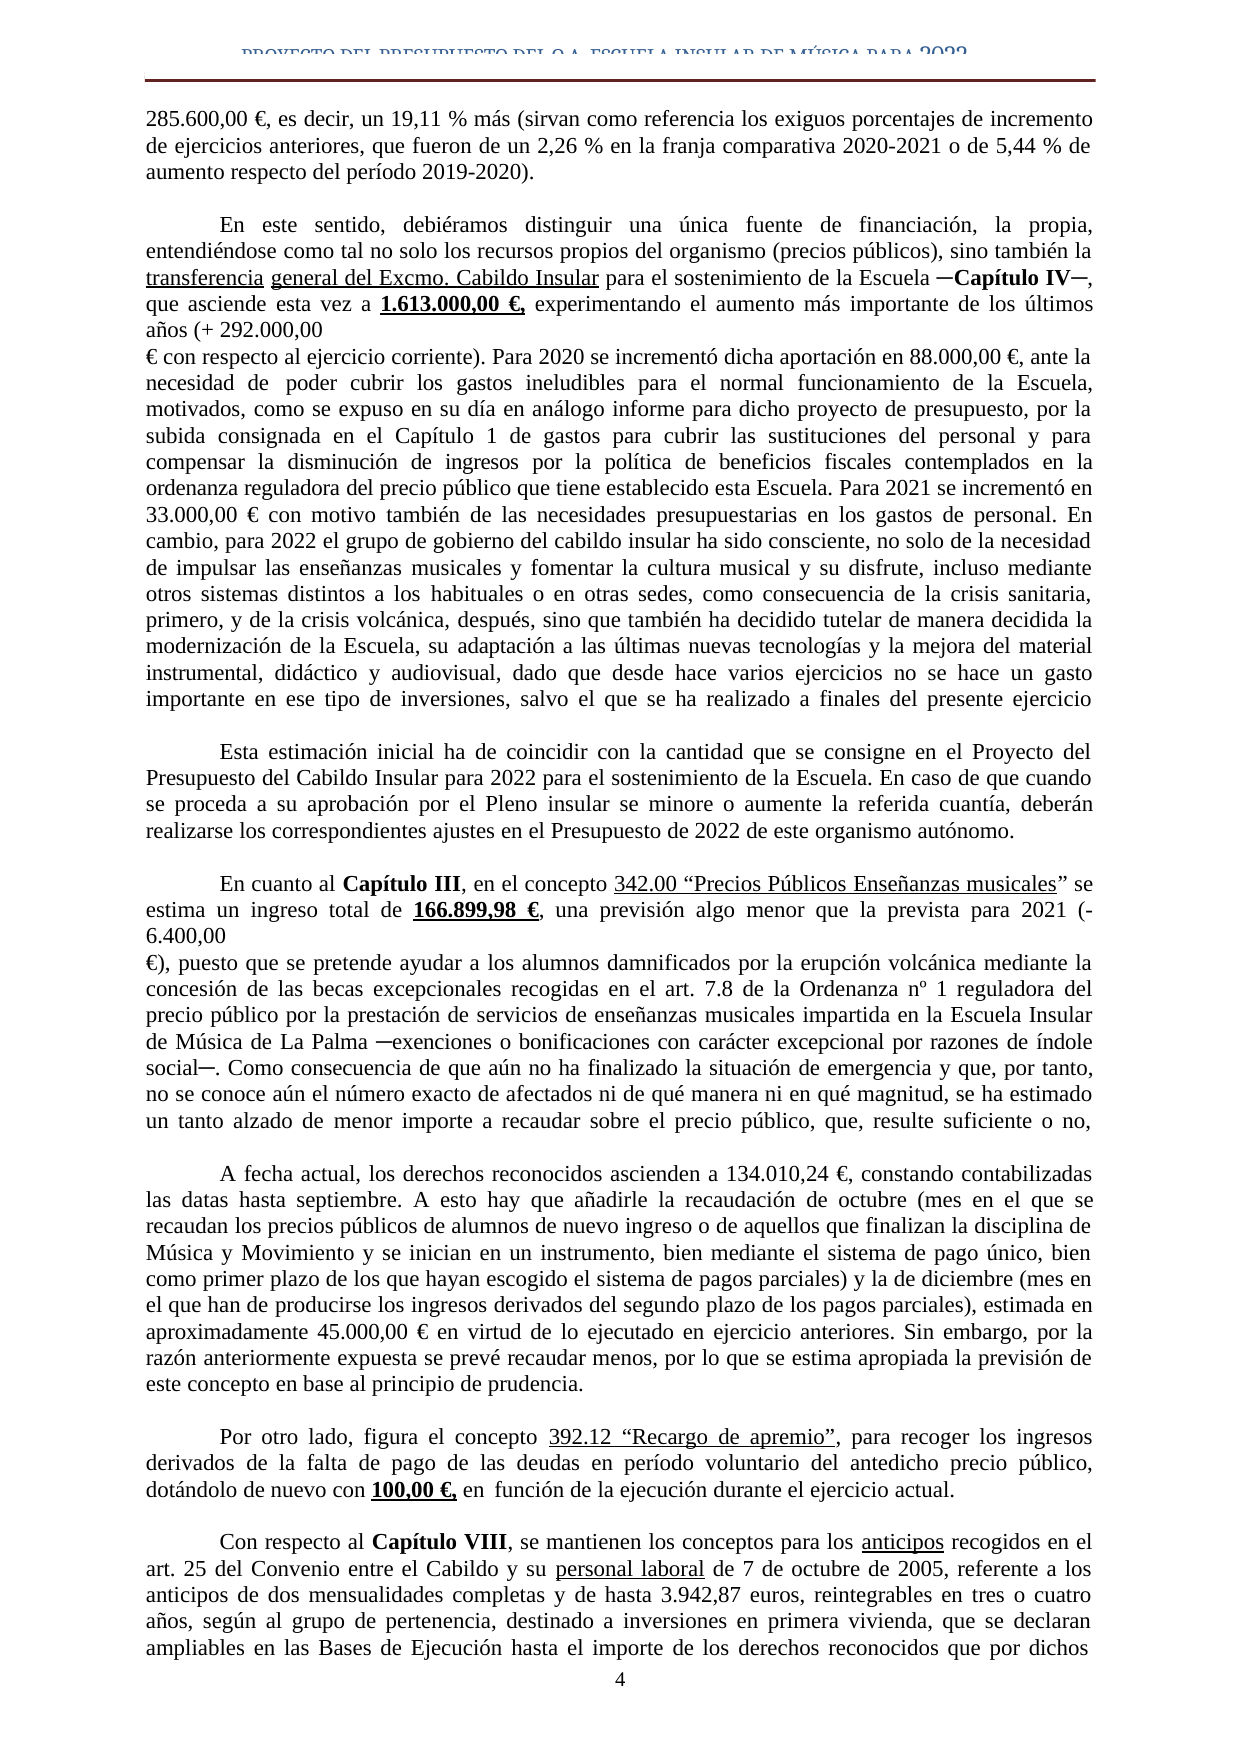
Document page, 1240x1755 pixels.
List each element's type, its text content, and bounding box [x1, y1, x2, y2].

text Esta estimación inicial ha de coincidir con la cantidad que se consigne en el Proyecto del Presupuesto del Cabildo Insular para 2022 para el sostenimiento de la Escuela. En caso de que cuando se proceda a su aprobación por el Pleno insular se minore o aumente la referida cuantía, deberán realizarse los correspondientes ajustes en el Presupuesto de 2022 de este organismo autónomo. [146, 738, 1093, 843]
text 285.600,00 €, es decir, un 19,11 % más (sirvan como referencia los exiguos porcentajes de incremento de ejercicios anteriores, que fueron de un 2,26 % en la franja comparativa 2020-2021 o de 5,44 % de aumento respecto del período 2019-2020). [146, 105, 1093, 184]
text A fecha actual, los derechos reconocidos ascienden a 134.010,24 €, constando contabilizadas las datas hasta septiembre. A esto hay que añadirle la recaudación de octubre (mes en el que se recaudan los precios públicos de alumnos de nuevo ingreso o de aquellos que finalizan la disciplina de Música y Movimiento y se inician en un instrumento, bien mediante el sistema de pago único, bien como primer plazo de los que hayan escogido el sistema de pagos parciales) y la de diciembre (mes en el que han de producirse los ingresos derivados del segundo plazo de los pagos parciales), estimada en aproximadamente 45.000,00 € en virtud de lo ejecutado en ejercicio anteriores. Sin embargo, por la razón anteriormente expuesta se prevé recaudar menos, por lo que se estima apropiada la previsión de este concepto en base al principio de prudencia. [146, 1159, 1093, 1397]
text 4 [146, 1667, 1094, 1691]
text En cuanto al Capítulo III, en el concepto 342.00 “Precios Públicos Enseñanzas musicales” se estima un ingreso total de 166.899,98 €, una previsión algo menor que la prevista para 2021 (- 6.400,00 [146, 869, 1093, 949]
text €), puesto que se pretende ayudar a los alumnos damnificados por la erupción volcánica mediante la concesión de las becas excepcionales recogidas en el art. 7.8 de la Ordenanza nº 1 reguladora del precio público por la prestación de servicios de enseñanzas musicales impartida en la Escuela Insular de Música de La Palma ─exenciones o bonificaciones con carácter excepcional por razones de índole social─. Como consecuencia de que aún no ha finalizado la situación de emergencia y que, por tanto, no se conoce aún el número exacto de afectados ni de qué manera ni en qué magnitud, se ha estimado un tanto alzado de menor importe a recaudar sobre el precio público, que, resulte suficiente o no, queda solventado con la mayor aportación de la entidad matriz para 2022, o practicando, en su caso, un reajuste en los gastos. [146, 949, 1093, 1135]
text Con respecto al Capítulo VIII, se mantienen los conceptos para los anticipos recogidos en el art. 25 del Convenio entre el Cabildo y su personal laboral de 7 de octubre de 2005, referente a los anticipos de dos mensualidades completas y de hasta 3.942,87 euros, reintegrables en tres o cuatro años, según al grupo de pertenencia, destinado a inversiones en primera vivienda, que se declaran ampliables en las Bases de Ejecución hasta el importe de los derechos reconocidos que por dichos [146, 1528, 1093, 1660]
text PROYECTO DEL PRESUPUESTO DEL O.A. ESCUELA INSULAR DE MÚSICA PARA 2022 [241, 41, 1001, 54]
text Por otro lado, figura el concepto 392.12 “Recargo de apremio”, para recoger los ingresos derivados de la falta de pago de las deudas en período voluntario del antedicho precio público, dotándolo de nuevo con 100,00 €, en función de la ejecución durante el ejercicio actual. [146, 1423, 1093, 1502]
text En este sentido, debiéramos distinguir una única fuente de financiación, la propia, entendiéndose como tal no solo los recursos propios del organismo (precios públicos), sino también la transferencia general del Excmo. Cabildo Insular para el sostenimiento de la Escuela ─Capítulo IV─, que asciende esta vez a 1.613.000,00 €, experimentando el aumento más importante de los últimos años (+ 292.000,00 [146, 211, 1093, 343]
text € con respecto al ejercicio corriente). Para 2020 se incrementó dicha aportación en 88.000,00 €, ante la necesidad de poder cubrir los gastos ineludibles para el normal funcionamiento de la Escuela, motivados, como se expuso en su día en análogo informe para dicho proyecto de presupuesto, por la subida consignada en el Capítulo 1 de gastos para cubrir las sustituciones del personal y para compensar la disminución de ingresos por la política de beneficios fiscales contemplados en la ordenanza reguladora del precio público que tiene establecido esta Escuela. Para 2021 se incrementó en 33.000,00 € con motivo también de las necesidades presupuestarias en los gastos de personal. En cambio, para 2022 el grupo de gobierno del cabildo insular ha sido consciente, no solo de la necesidad de impulsar las enseñanzas musicales y fomentar la cultura musical y su disfrute, incluso mediante otros sistemas distintos a los habituales o en otras sedes, como consecuencia de la crisis sanitaria, primero, y de la crisis volcánica, después, sino que también ha decidido tutelar de manera decidida la modernización de la Escuela, su adaptación a las últimas nuevas tecnologías y la mejora del material instrumental, didáctico y audiovisual, dado que desde hace varios ejercicios no se hace un gasto importante en ese tipo de inversiones, salvo el que se ha realizado a finales del presente ejercicio financiado con remanente de tesorería para gastos generales. [146, 343, 1093, 714]
